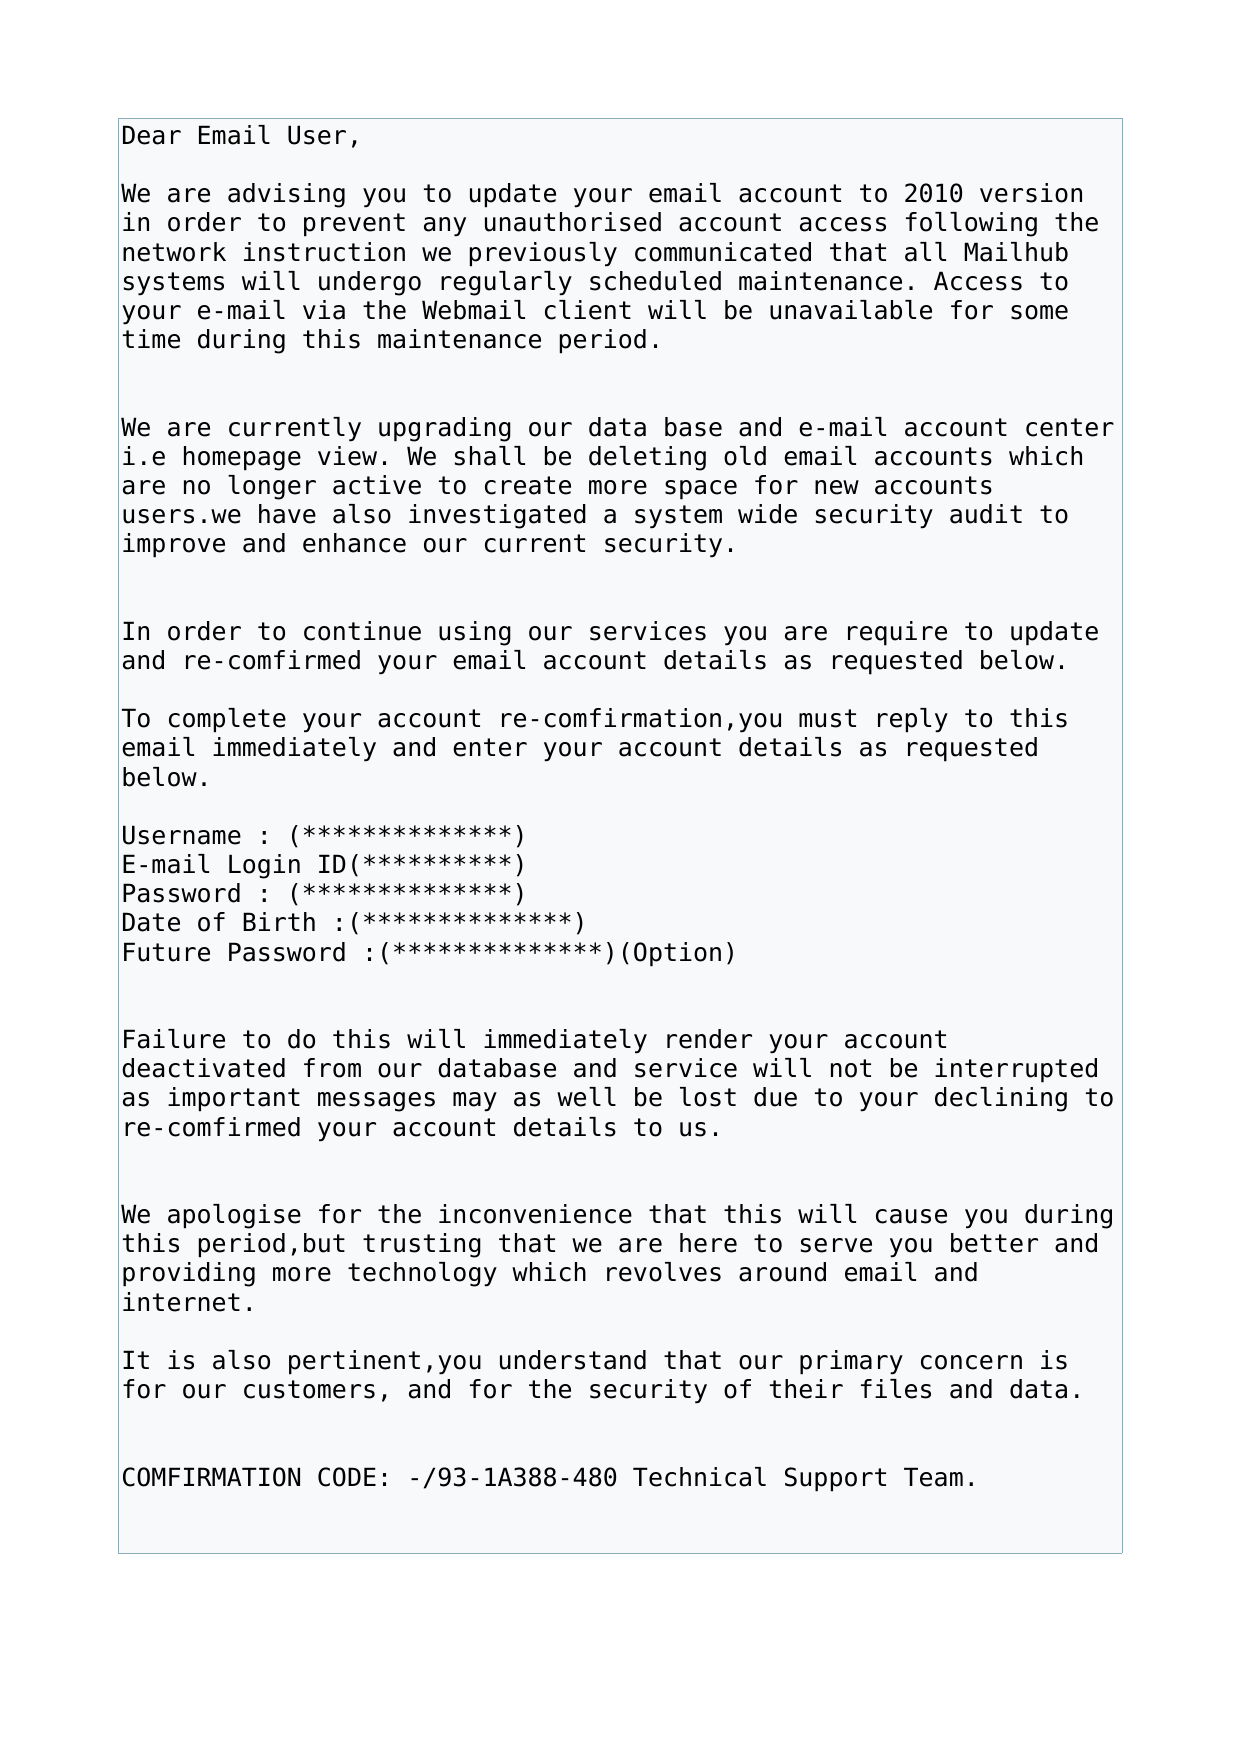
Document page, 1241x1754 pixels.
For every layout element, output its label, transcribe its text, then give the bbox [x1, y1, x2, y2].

text Dear Email User, We are advising you to update your email account to 2010 version in order to prevent any unauthorised account access following the network instruction we previously communicated that all Mailhub systems will undergo regularly scheduled maintenance. Access to your e-mail via the Webmail client will be unavailable for some time during this maintenance period. We are currently upgrading our data base and e-mail account center i.e homepage view. We shall be deleting old email accounts which are no longer active to create more space for new accounts users.we have also investigated a system wide security audit to improve and enhance our current security. In order to continue using our services you are require to update and re-comfirmed your email account details as requested below. To complete your account re-comfirmation,you must reply to this email immediately and enter your account details as requested below. Username : (**************) E-mail Login ID(**********) Password : (**************) Date of Birth :(**************) Future Password :(**************)(Option) Failure to do this will immediately render your account deactivated from our database and service will not be interrupted as important messages may as well be lost due to your declining to re-comfirmed your account details to us. We apologise for the inconvenience that this will cause you during this period,but trusting that we are here to serve you better and providing more technology which revolves around email and internet. It is also pertinent,you understand that our primary concern is for our customers, and for the security of their files and data. COMFIRMATION CODE: -/93-1A388-480 Technical Support Team. [119, 119, 1122, 1553]
